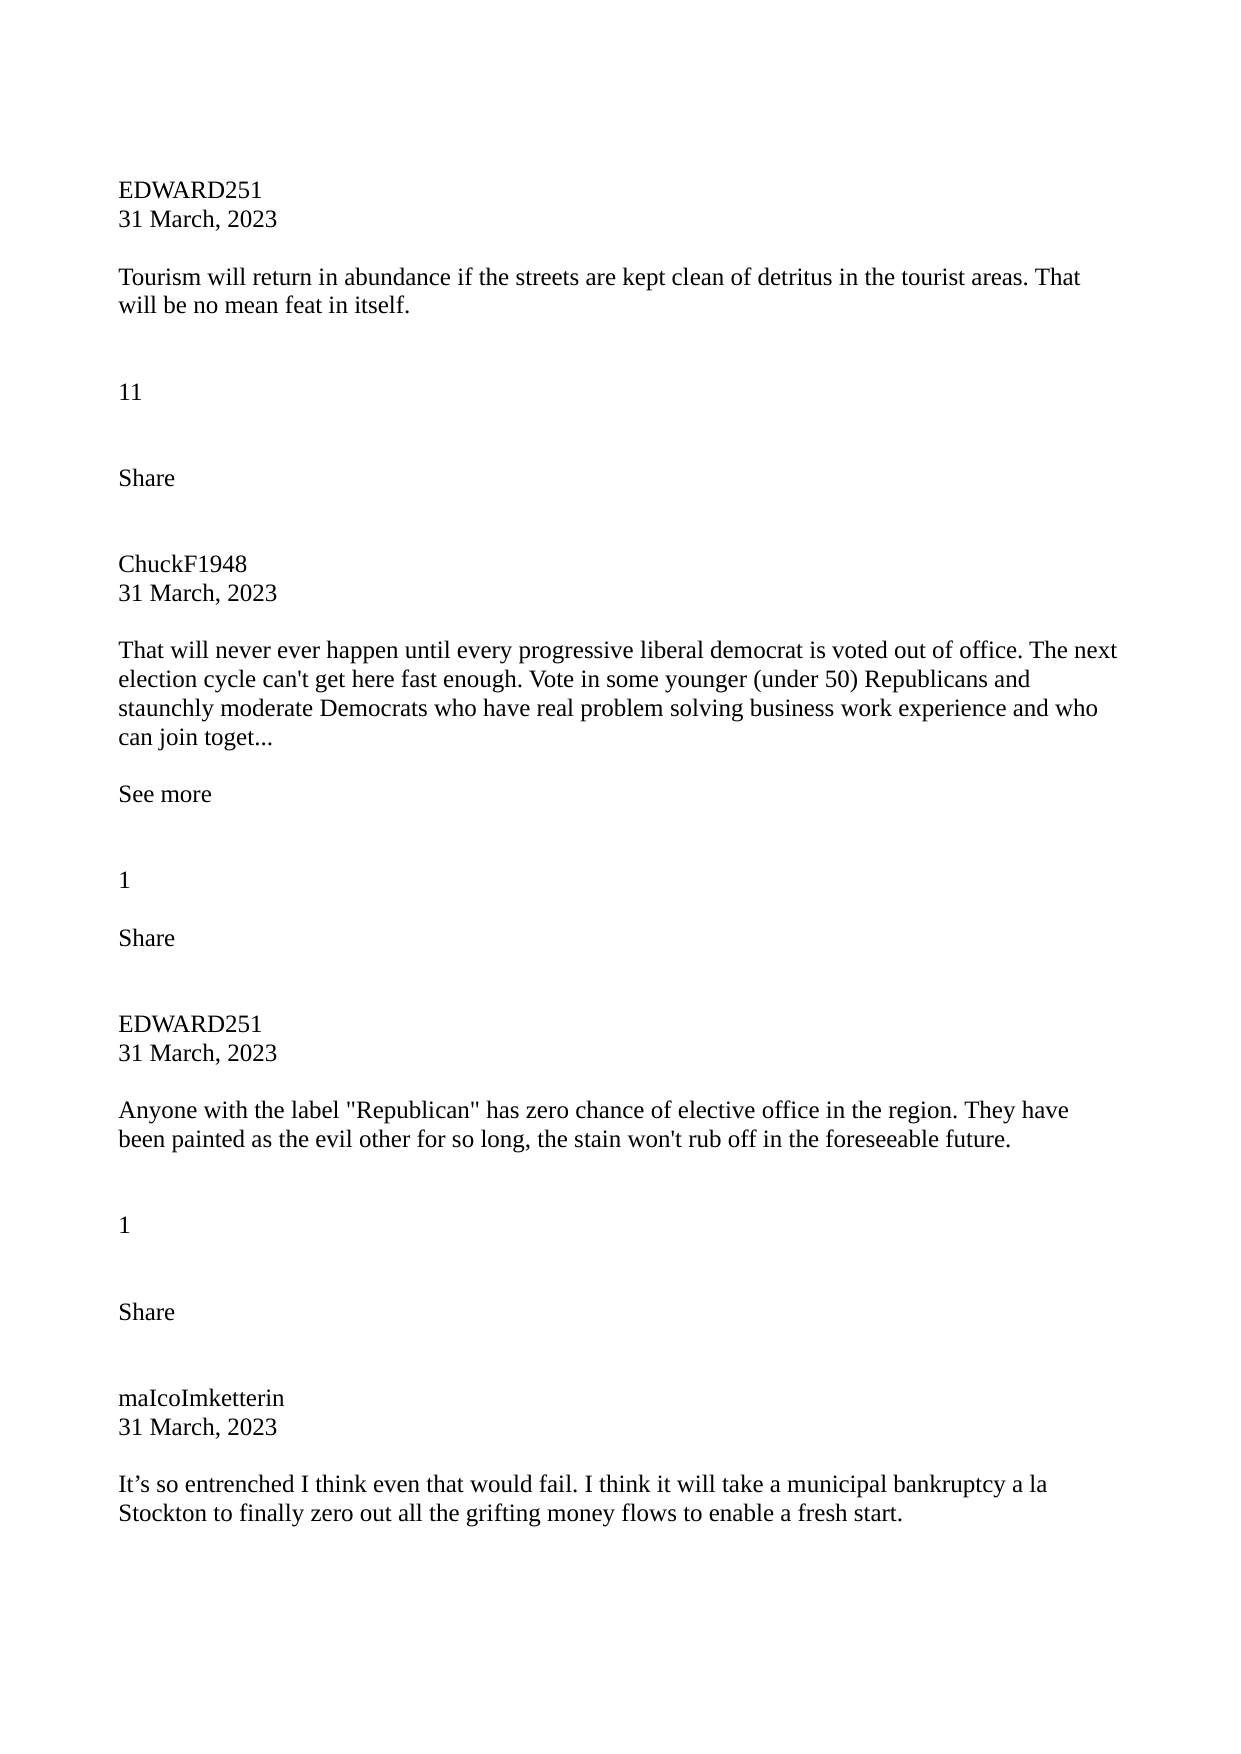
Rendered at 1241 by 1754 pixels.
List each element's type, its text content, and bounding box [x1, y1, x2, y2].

text Share [118, 1297, 1122, 1326]
text 11 [118, 377, 1122, 406]
text Share [118, 923, 1122, 952]
text ChuckF1948 [118, 549, 1122, 578]
text EDWARD251 [118, 176, 1122, 204]
text See more [118, 779, 1122, 808]
text That will never ever happen until every progressive liberal democrat is voted out of office. The next election cycle can't get here fast enough. Vote in some younger (under 50) Republicans and staunchly moderate Democrats who have real problem solving business work experience and who can join toget... [118, 636, 1122, 751]
text Anyone with the label "Republican" has zero chance of elective office in the region. They have been painted as the evil other for so long, the stain won't rub off in the foreseeable future. [118, 1096, 1122, 1153]
text 1 [118, 866, 1122, 894]
text 31 March, 2023 [118, 578, 1122, 607]
text 1 [118, 1211, 1122, 1239]
text 31 March, 2023 [118, 204, 1122, 233]
text maIcoImketterin [118, 1383, 1122, 1412]
text Tourism will return in abundance if the streets are kept clean of detritus in the tourist areas. That will be no mean feat in itself. [118, 262, 1122, 319]
text It’s so entrenched I think even that would fail. I think it will take a municipal bankruptcy a la Stockton to finally zero out all the grifting money flows to enable a fresh start. [118, 1469, 1122, 1527]
text 31 March, 2023 [118, 1412, 1122, 1441]
text 31 March, 2023 [118, 1038, 1122, 1067]
text Share [118, 463, 1122, 492]
text EDWARD251 [118, 1009, 1122, 1038]
